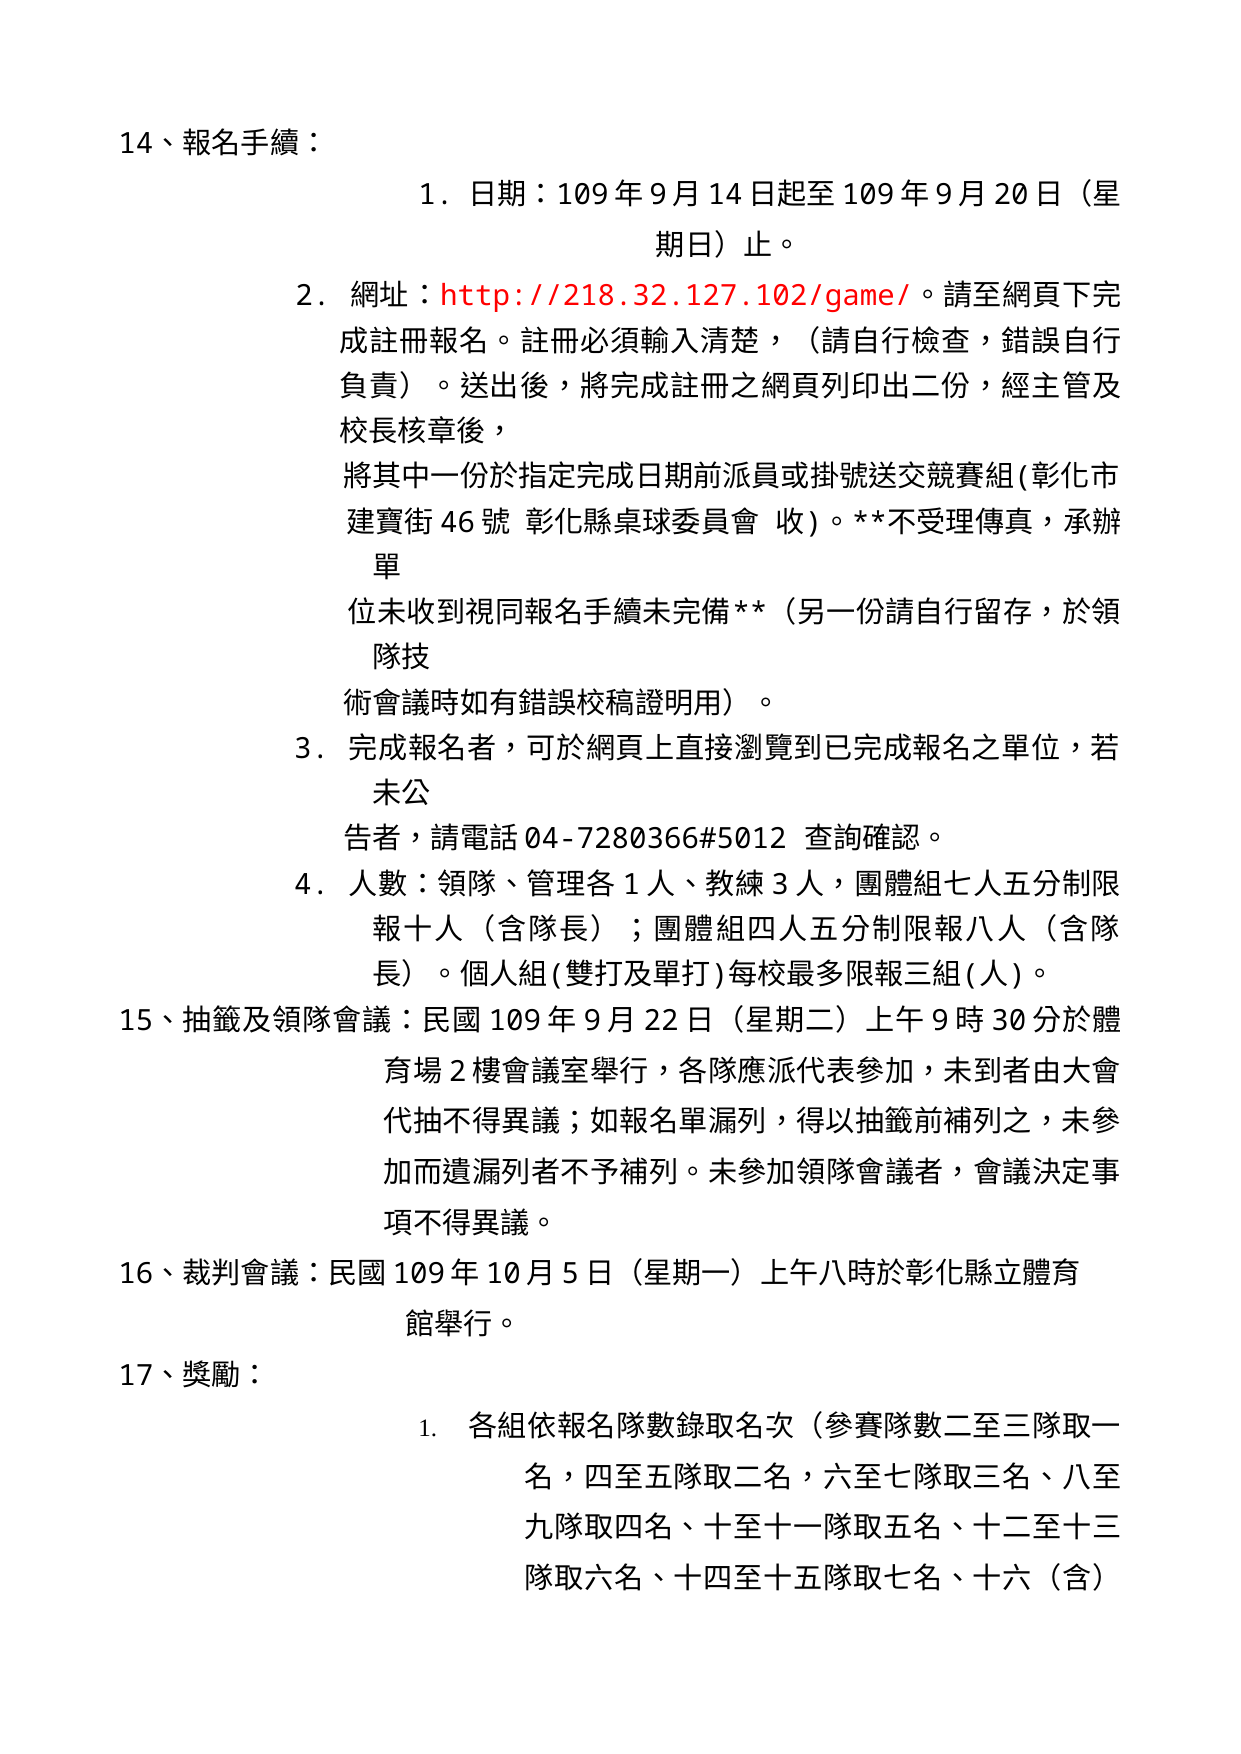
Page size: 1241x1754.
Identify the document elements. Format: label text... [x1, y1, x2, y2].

text 建寶街46號 彰化縣桌球委員會 收)。**不受理傳真，承辦單 [168, 498, 1122, 586]
text 將其中一份於指定完成日期前派員或掛號送交競賽組(彰化市 [168, 453, 1122, 495]
text 2. 網址：http://218.32.127.102/game/。請至網頁下完成註冊報名。註冊必須輸入清楚，（請自行檢查，錯誤自行負責）。送出後，將完成註冊之網頁列印出二份，經主管及校長核章後， [168, 272, 1122, 450]
list 裁判會議：民國109年10月5日（星期一）上午八時於彰化縣立體育 [118, 1250, 1122, 1292]
list 日期：109年9月14日起至109年9月20日（星期日）止。 [418, 170, 1122, 263]
text 4. 人數：領隊、管理各1人、教練3人，團體組七人五分制限報十人（含隊長）；團體組四人五分制限報八人（含隊長）。個人組(雙打及單打)每校最多限報三組(人)。 [168, 860, 1122, 993]
list 各組依報名隊數錄取名次（參賽隊數二至三隊取一名，四至五隊取二名，六至七隊取三名、八至九隊取四名、十至十一隊取五名、十二至十三隊取六名、十四至十五隊取七名、十六（含） [418, 1403, 1122, 1597]
text 3. 完成報名者，可於網頁上直接瀏覽到已完成報名之單位，若未公 [168, 724, 1122, 812]
text 告者，請電話04-7280366#5012 查詢確認。 [168, 815, 1122, 857]
list 獎勵： [118, 1352, 1122, 1394]
text 術會議時如有錯誤校稿證明用）。 [168, 679, 1122, 722]
list 抽籤及領隊會議：民國109年9月22日（星期二）上午9時30分於體育場2樓會議室舉行，各隊應派代表參加，未到者由大會代抽不得異議；如報名單漏列，得以抽籤前補列之，未參加而遺漏列者不予補列。未參加領隊會議者，會議決定事項不得異議。 [118, 996, 1122, 1242]
text 館舉行。 [177, 1301, 1122, 1343]
list 報名手續： [118, 119, 1122, 162]
text 位未收到視同報名手續未完備**（另一份請自行留存，於領隊技 [168, 589, 1122, 676]
